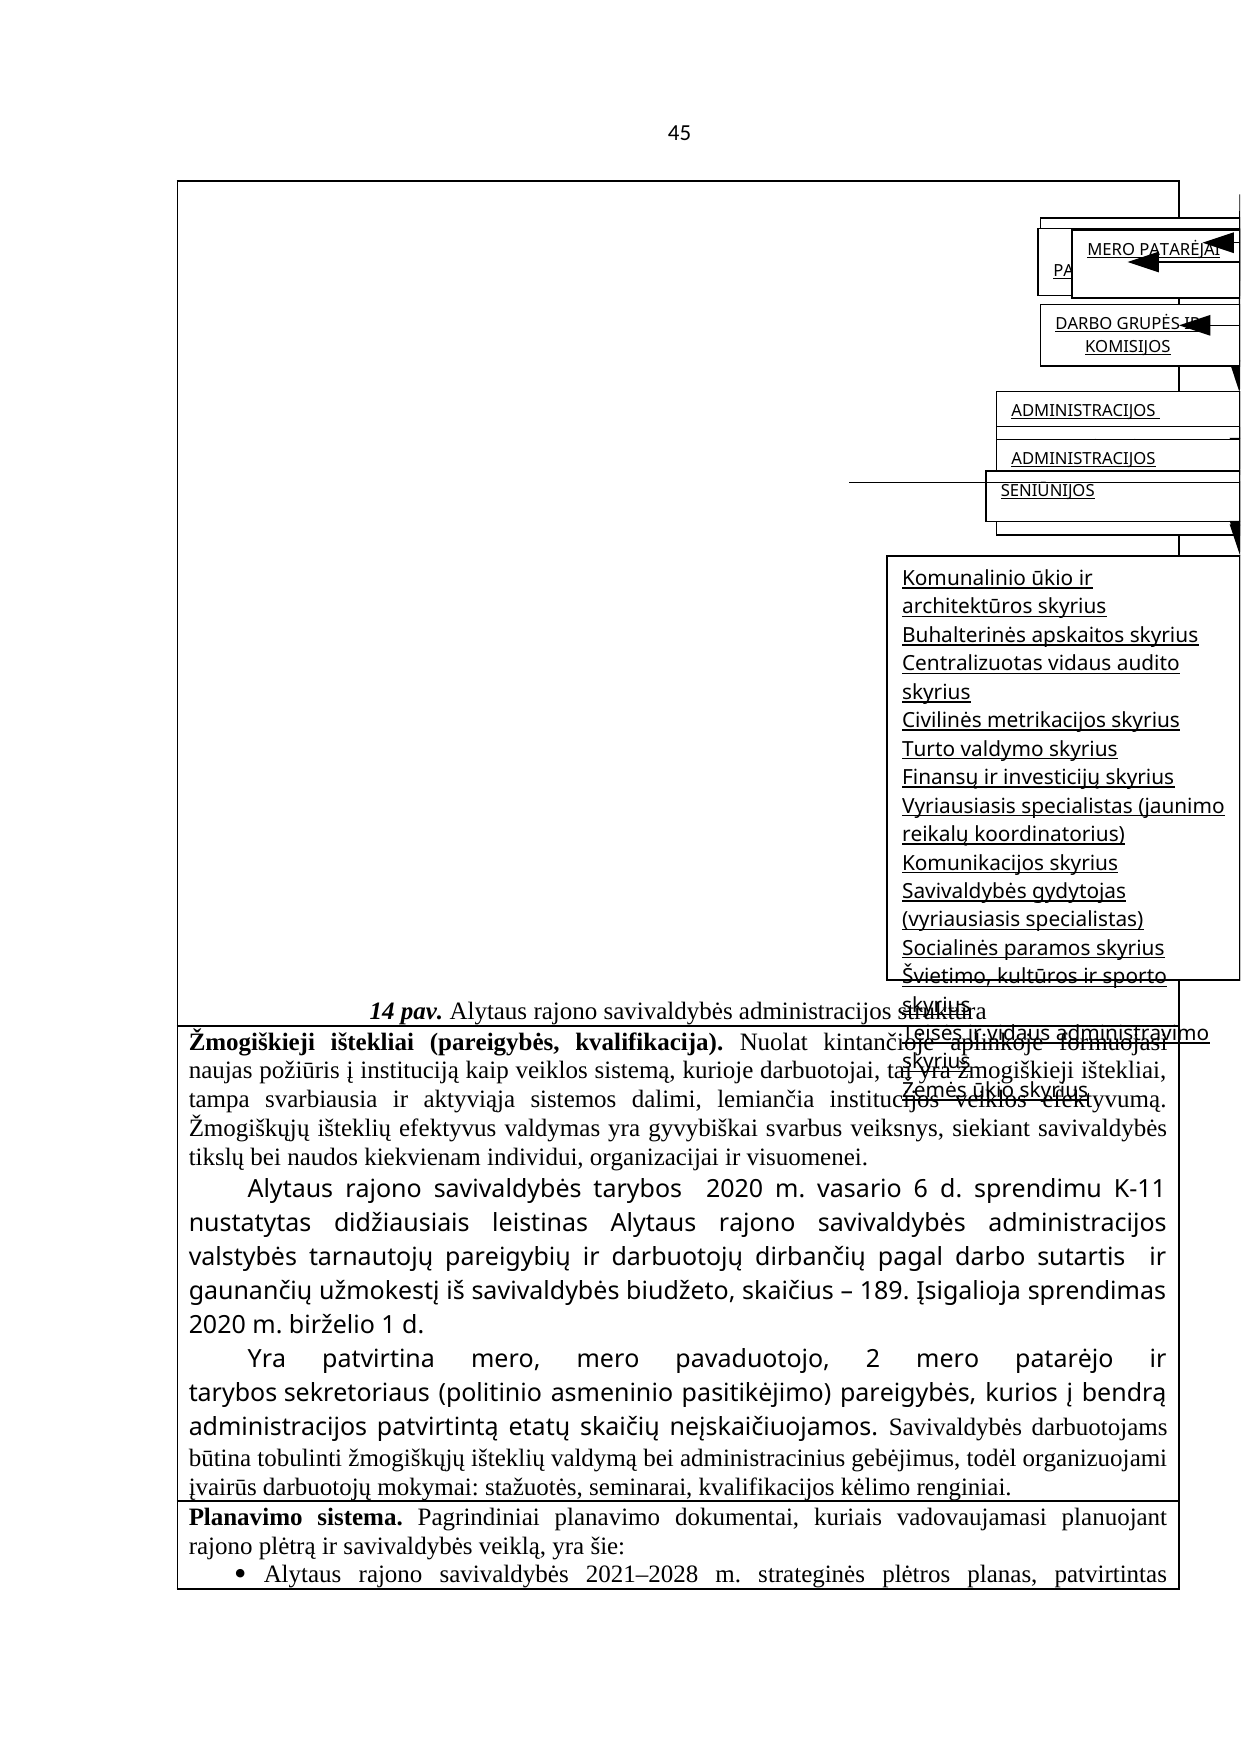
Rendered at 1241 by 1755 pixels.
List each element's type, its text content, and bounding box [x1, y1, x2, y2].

table_cell Planavimo sistema. Pagrindiniai planavimo dokumentai, kuriais vadovaujamasi planuojant rajono plėtrą ir savivaldybės veiklą, yra šie:  Alytaus rajono savivaldybės 2021–2028 m. strateginės plėtros planas, patvirtintas [178, 1502, 1178, 1588]
table_cell Žmogiškieji ištekliai (pareigybės, kvalifikacija). Nuolat kintančioje aplinkoje formuojasi naujas požiūris į instituciją kaip veiklos sistemą, kurioje darbuotojai, tai yra žmogiškieji ištekliai, tampa svarbiausia ir aktyviąja sistemos dalimi, lemiančia institucijos veiklos efektyvumą. Žmogiškųjų išteklių efektyvus valdymas yra gyvybiškai svarbus veiksnys, siekiant savivaldybės tikslų bei naudos kiekvienam individui, organizacijai ir visuomenei. Alytaus rajono savivaldybės tarybos 2020 m. vasario 6 d. sprendimu K-11 nustatytas didžiausiais leistinas Alytaus rajono savivaldybės administracijos valstybės tarnautojų pareigybių ir darbuotojų dirbančių pagal darbo sutartis ir gaunančių užmokestį iš savivaldybės biudžeto, skaičius – 189. Įsigalioja sprendimas 2020 m. birželio 1 d. Yra patvirtina mero, mero pavaduotojo, 2 mero patarėjo ir tarybos sekretoriaus (politinio asmeninio pasitikėjimo) pareigybės, kurios į bendrą administracijos patvirtintą etatų skaičių neįskaičiuojamos. Savivaldybės darbuotojams būtina tobulinti žmogiškųjų išteklių valdymą bei administracinius gebėjimus, todėl organizuojami įvairūs darbuotojų mokymai: stažuotės, seminarai, kvalifikacijos kėlimo renginiai. [178, 1027, 1178, 1500]
table_cell Organizacinė struktūra. Vietos savivalda – įstatymo nustatyto valstybės teritorijos administracinio vieneto – savivaldybės – teisė laisvai ir savarankiškai tvarkytis pagal Lietuvos Respublikos Konstituciją ir kitus Lietuvos Respublikos įstatymus per administracinio vieneto nuolatinių gyventojų tiesiogiai išrinktų atstovų į savivaldybės tarybą bei jos sudarytą vykdomąją ir kitas institucijas. Vietos savivaldos principus Alytaus rajone įgyvendina šios vietos savivaldos institucijos: atstovaujamoji – Alytaus rajono savivaldybės taryba ir vykdomoji – Alytaus rajono savivaldybės administracijos direktorius, turinčios vietos valdžios ir viešojo administravimo teises ir pareigas. Pagal veiklos pobūdį savivaldybių funkcijos skirstomos į vietos valdžios, viešojo administravimo ir viešųjų paslaugų teikimo. Vietos valdžios funkcijas įstatymų nustatyta tvarka įgyvendina savivaldybės taryba. Viešojo administravimo funkcijas įstatymų nustatyta tvarka atlieka savivaldybės taryba, savivaldybės administracijos direktorius, kiti savivaldybės įstaigų ir tarnybų vadovai, valstybės tarnautojai, kuriems teisės aktais ar savivaldybės tarybos sprendimais suteiktos viešojo administravimo teisės savivaldybės teritorijoje. Viešąsias paslaugas teikia savivaldybių įsteigti paslaugų teikėjai arba kiti viešai pasirenkami fiziniai bei juridiniai asmenys, sudarę sutartis su savivaldybėmis. Alytaus rajono savivaldybės atstovaujamoji institucija išrinkta ketveriems metams savivaldybių rinkimuose, vykusiuose 2019 m. kovo 3 d. Rinkimus laimėjusios partijos sudarė naują koaliciją. Tarybą sudaro 25 tarybos nariai. Iš savivaldybės narių sudaromi tarybos komitetai, kurių pagrindinės funkcijos yra klausimų nagrinėjimas ir teikimas tarybai ir merui svarstyti, kontroliuoti, kaip laikomasi įstatymų bei kaip vykdomi tarybos sprendimai, mero potvarkiai. Sudaryti 6 Alytaus rajono savivaldybės komitetai: Ekonomikos ir biudžeto, Švietimo, kultūros ir sporto, Sveikatos apsaugos ir socialinių reikalų komitetas, Komunalinio ūkio plėtros ir aplinkos apsaugos, Kaimo plėtros ir investicijų, Kontrolės. Sudarytos komisijos: Teisėsaugos ir teisėtvarkos, Etikos, Peticijų, Antikorupcinė. Savivaldybės kontrolės ir audito tarnyba – prižiūrinti, ar teisėtai, efektyviai, ekonomiškai ir rezultatyviai valdomas ir naudojamas Savivaldybės turtas, kaip vykdomas biudžetas, atskaitingas Tarybai. Alytaus rajono savivaldybės administracija yra viešasis juridinis asmuo, kurio steigėja yra Taryba, jos vadovas – Savivaldybės administracijos direktorius. Savivaldybės administraciją sudaro struktūriniai ir struktūriniai teritoriniai padaliniai – seniūnijos. 2020 m. sausio 15 d. įsigaliojo nauja Alytaus rajono savivaldybės administracijos struktūra (patvirtinta Alytaus rajono savivaldybės tarybos 2019-10-24 sprendimu Nr. K-181), kurią sudaro savivaldybės administracijos struktūriniai padaliniai, iš viso 11, t. y. Komunalinio ūkio ir architektūros skyrius, Buhalterinės apskaitos skyrius, Centralizuotas vidaus audito skyrius, Civilinės metrikacijos skyrius, Turto valdymo skyrius, Finansų ir investicijų skyrius, Komunikacijos skyrius, Socialinės paramos skyrius, Švietimo, kultūros ir sporto skyrius, Teisės ir vidaus administravimo skyrius ir Žemės ūkio skyrius. Į struktūrinius padalinius neįeinantys valstybės tarnautojai, t. y. Savivaldybės gydytojas (vyriausiasis specialistas) ir Vyriausiasis specialistas (jaunimo reikalų koordinatorius). Taip pat į Alytaus rajono Savivaldybės administracijos struktūrą įtraukiama 11 seniūnijų: Alytaus, Alovės, Butrimonių, Daugų, Krokialaukio, Miroslavo, Nemunaičio, Pivašiūnų, Punios, Raitininkų, Simno. 14 pav. Alytaus rajono savivaldybės administracijos struktūra [178, 182, 1178, 1025]
